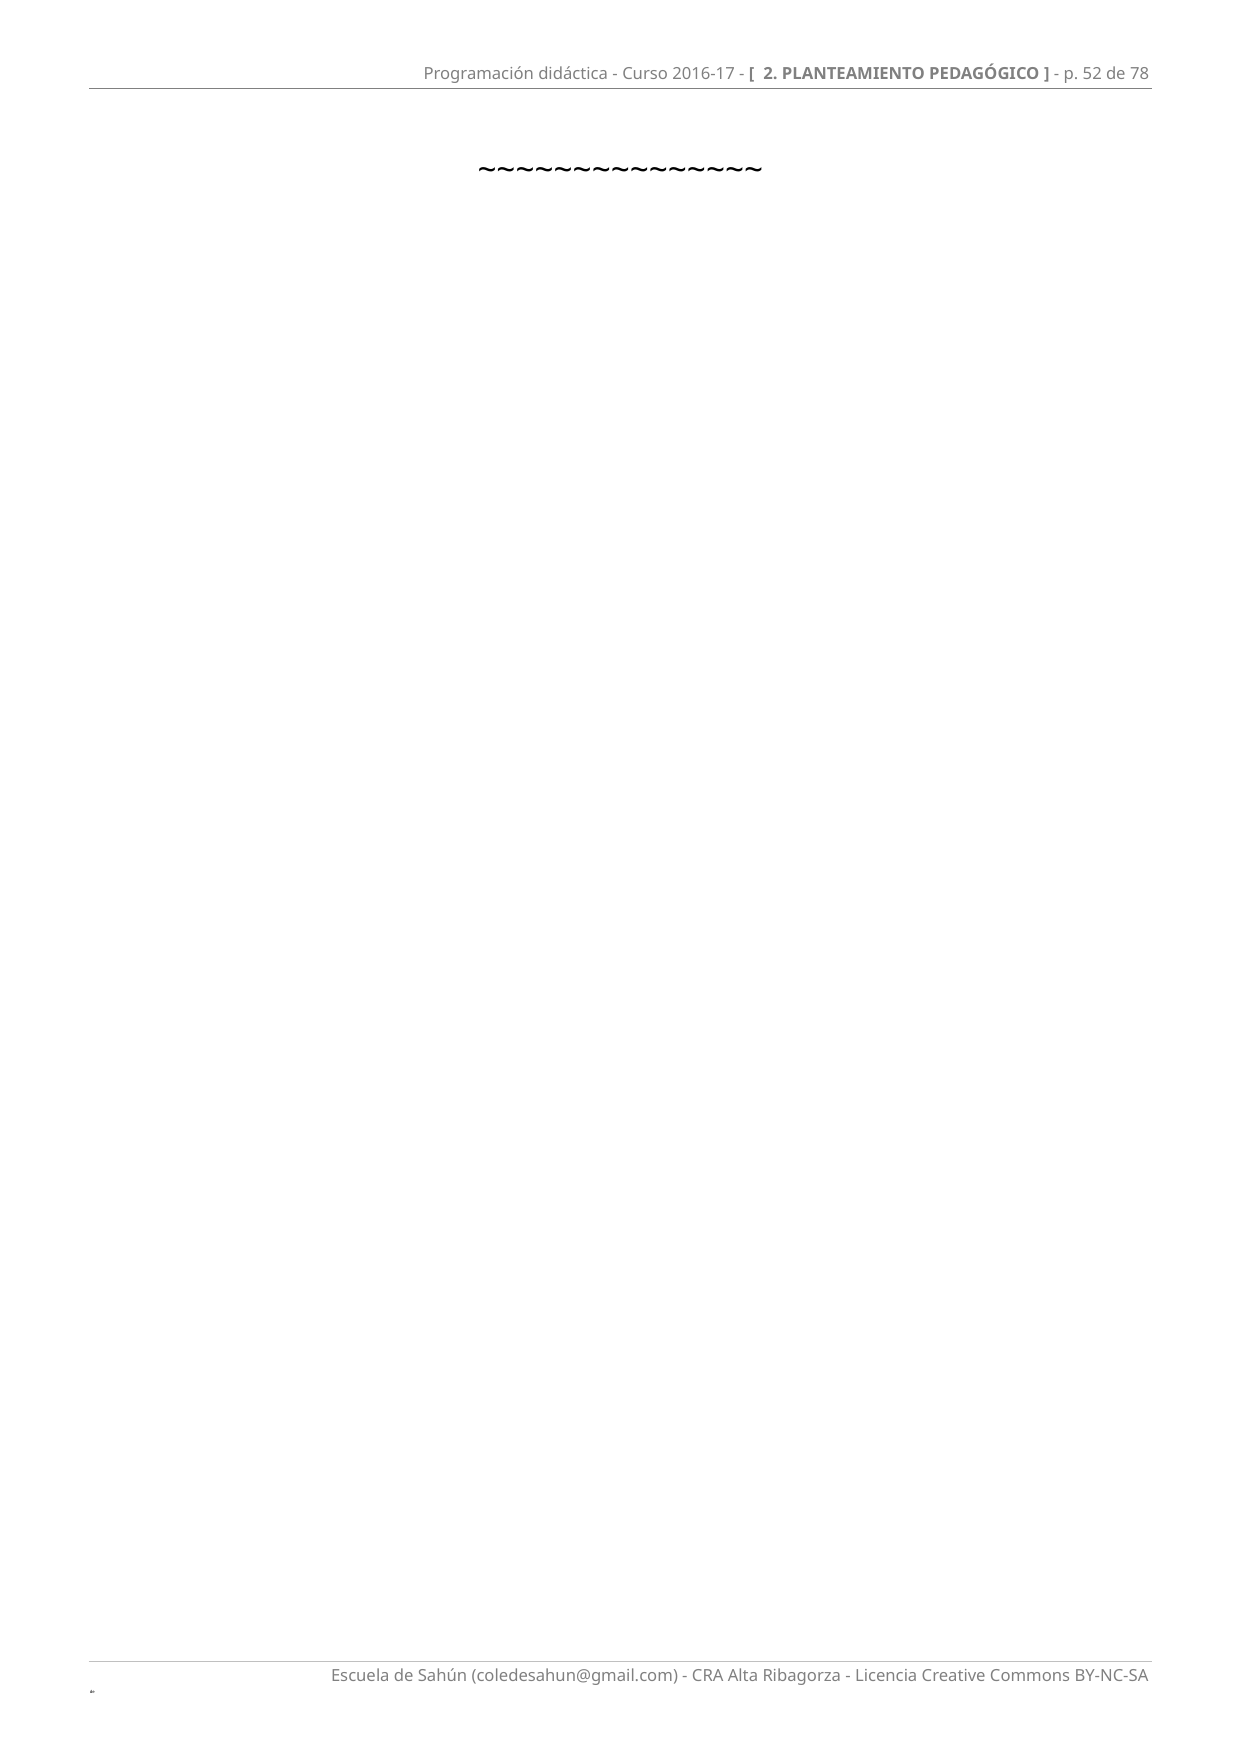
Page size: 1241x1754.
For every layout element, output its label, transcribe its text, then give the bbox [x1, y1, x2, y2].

text ~~~~~~~~~~~~~~~ [88, 146, 1152, 191]
